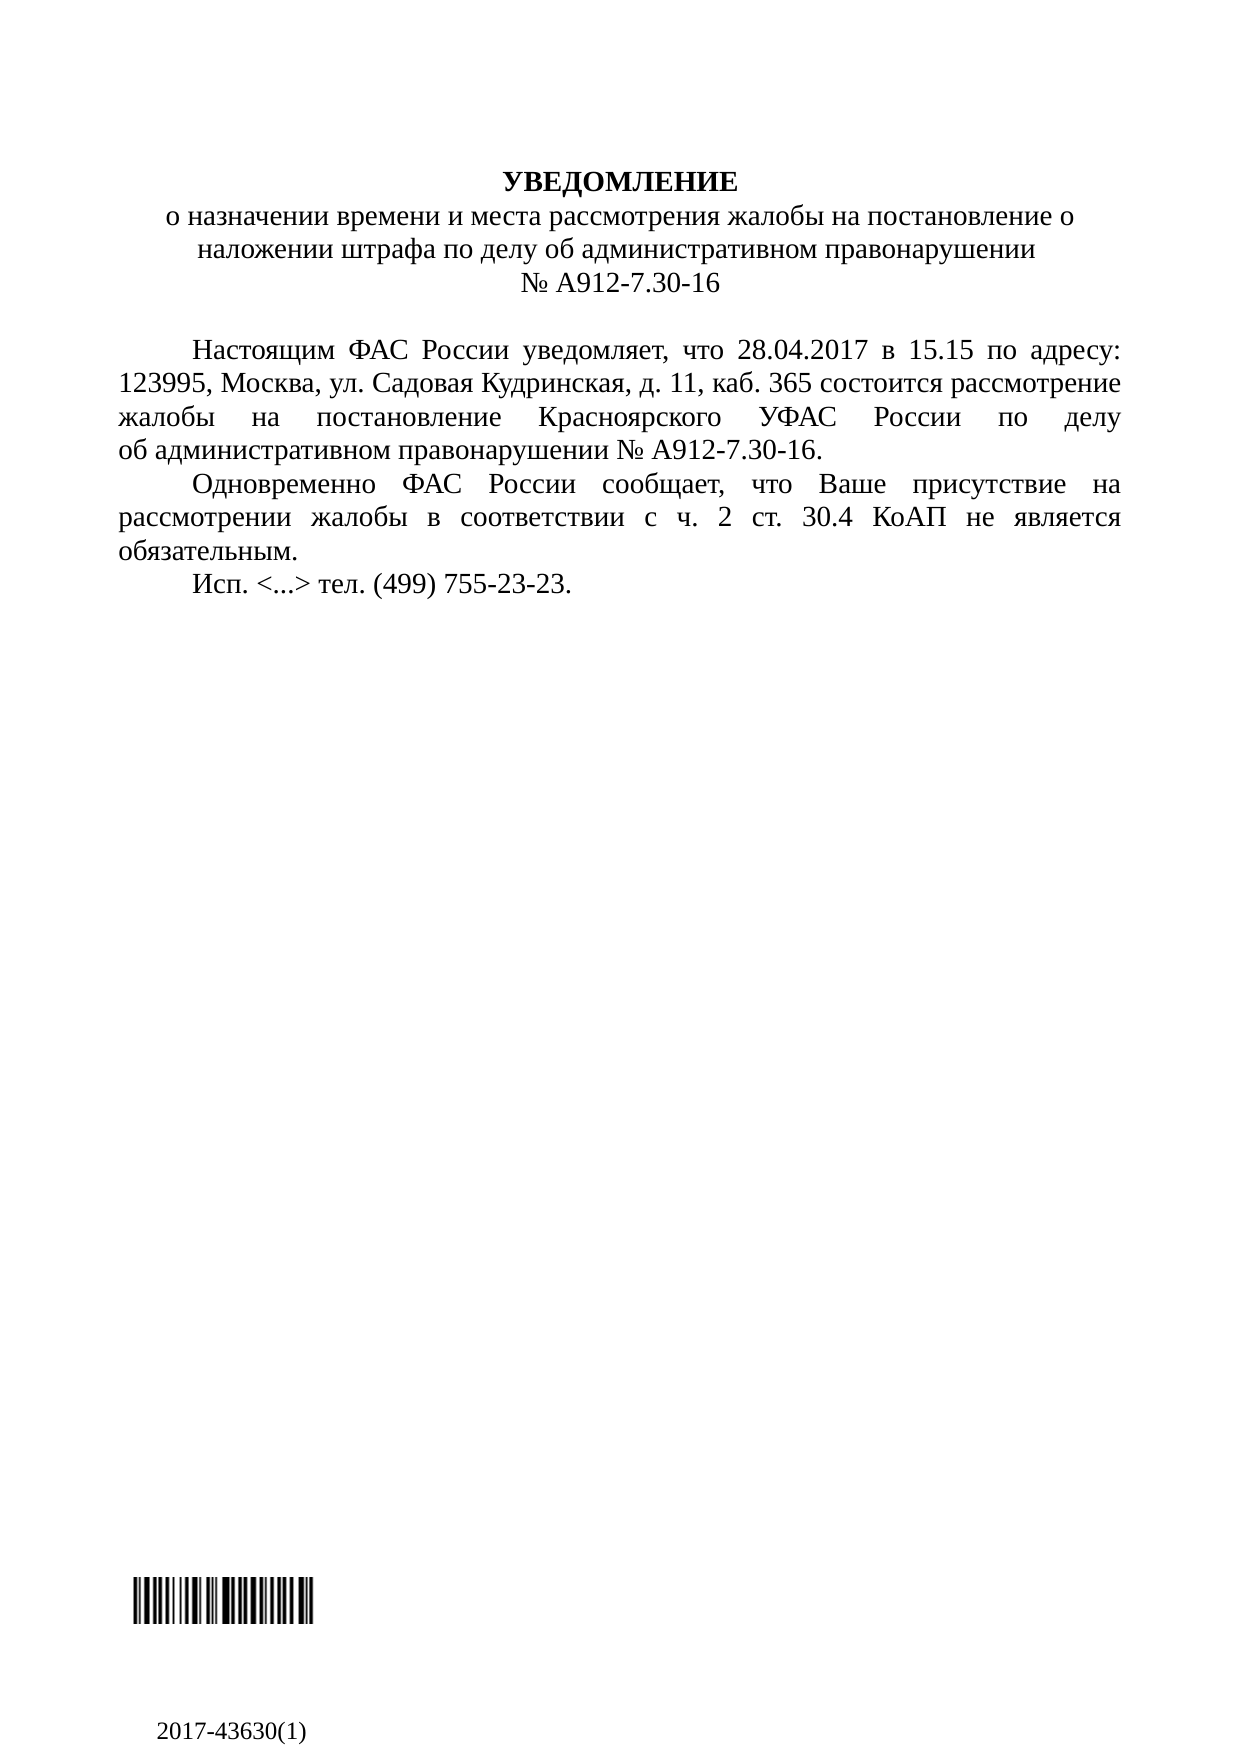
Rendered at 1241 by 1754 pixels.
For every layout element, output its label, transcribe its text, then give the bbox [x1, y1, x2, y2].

text № А912-7.30-16 [118, 265, 1122, 298]
text Исп. <...> тел. (499) 755-23-23. [118, 567, 1122, 600]
text Одновременно ФАС России сообщает, что Ваше присутствие на рассмотрении жалобы в соответствии с ч. 2 ст. 30.4 КоАП не является обязательным. [118, 466, 1122, 567]
text УВЕДОМЛЕНИЕ [118, 164, 1122, 198]
picture [118, 1577, 331, 1624]
text о назначении времени и места рассмотрения жалобы на постановление о наложении штрафа по делу об административном правонарушении [118, 198, 1122, 265]
text Настоящим ФАС России уведомляет, что 28.04.2017 в 15.15 по адресу: 123995, Москва, ул. Садовая Кудринская, д. 11, каб. 365 состоится рассмотрение жалобы на постановление Красноярского УФАС России по делу об административном правонарушении № А912-7.30-16. [118, 332, 1122, 466]
